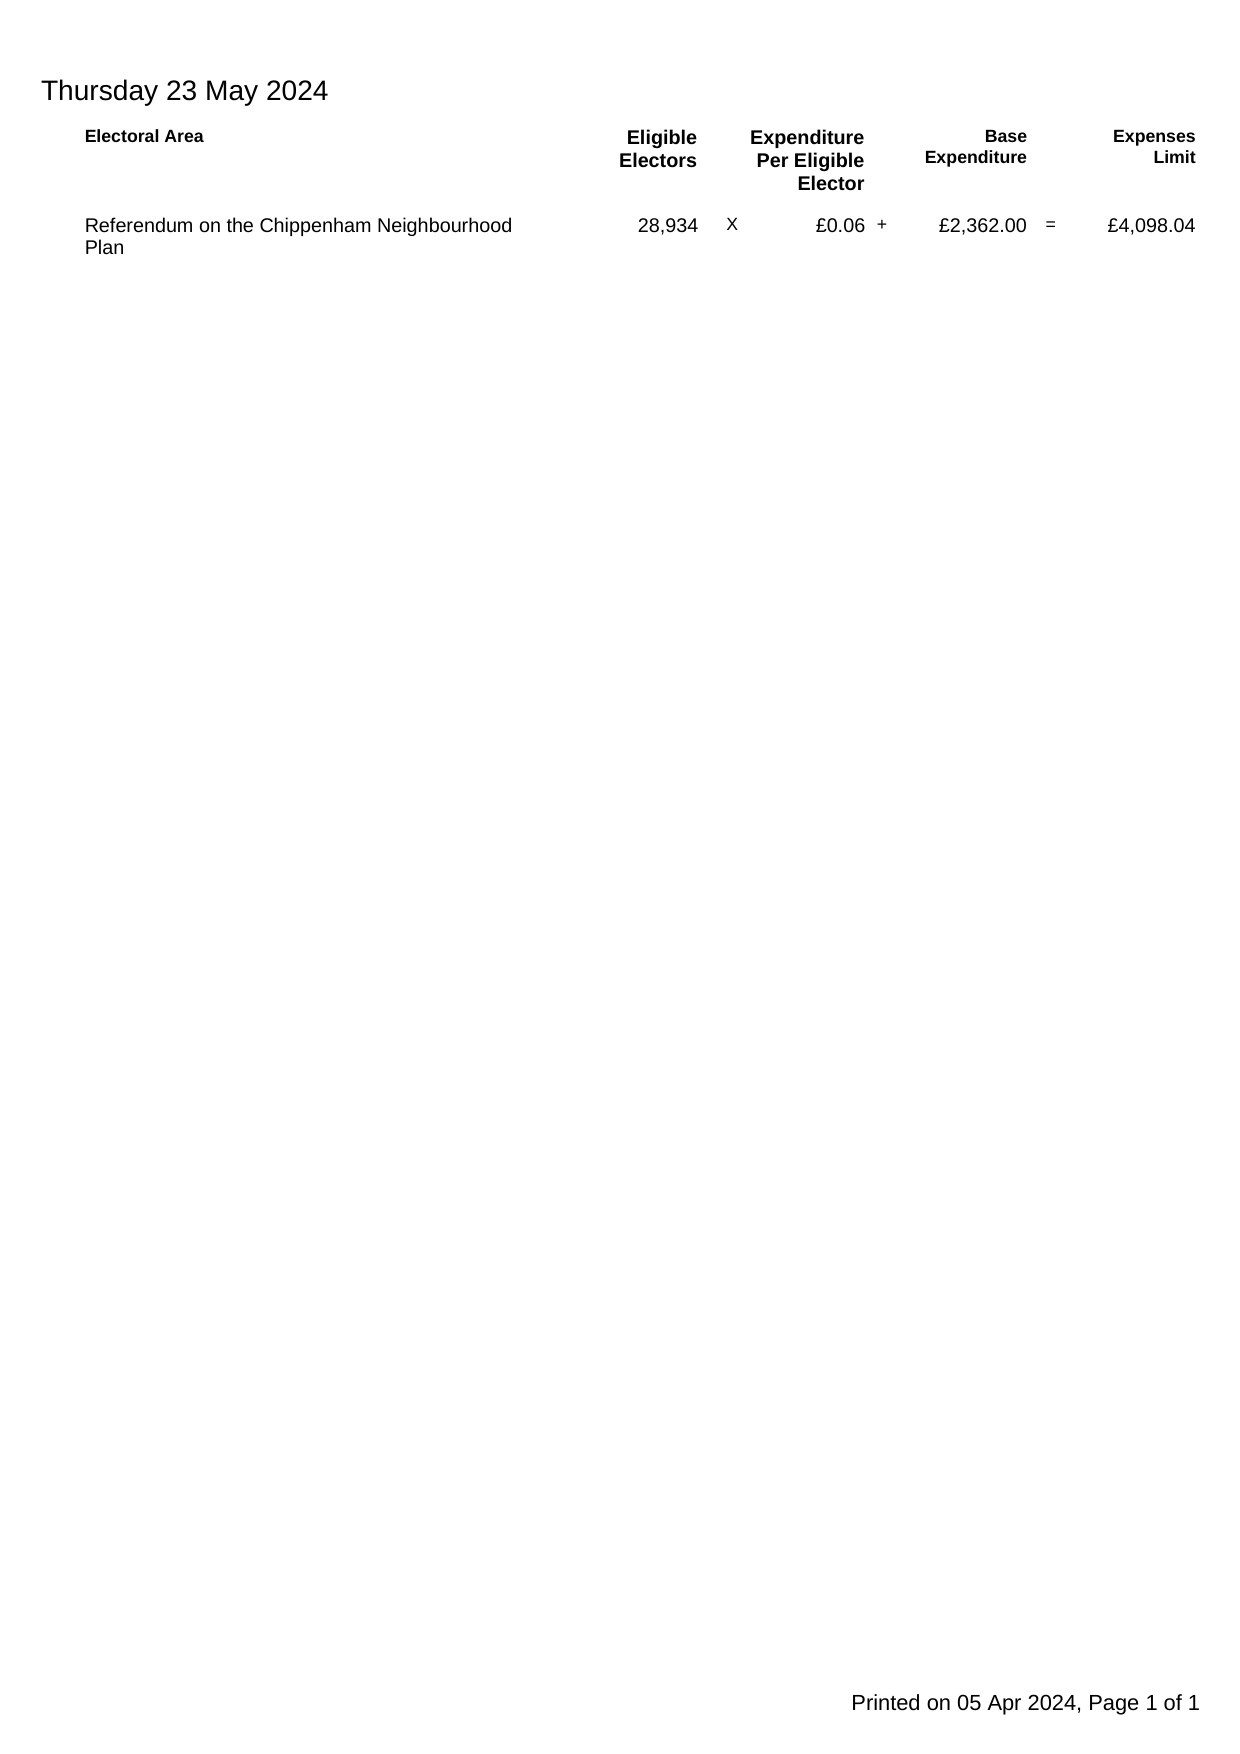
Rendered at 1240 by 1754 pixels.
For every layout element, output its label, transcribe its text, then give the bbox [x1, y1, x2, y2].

text + [869, 213, 895, 234]
text £0.06 [745, 213, 865, 236]
text Expenditure Per Eligible Elector [728, 126, 864, 194]
text Base [906, 126, 1027, 146]
text Eligible Electors [550, 126, 697, 171]
text Referendum on the Chippenham Neighbourhood Plan [84, 213, 550, 259]
text X [719, 213, 745, 234]
text Expenditure [906, 146, 1027, 167]
text Electoral Area [84, 126, 538, 146]
text = [1038, 213, 1063, 234]
text 28,934 [550, 213, 698, 236]
text Printed on 05 Apr 2024, Page 1 of 1 [638, 1690, 1200, 1715]
text £2,362.00 [906, 213, 1027, 236]
text Thursday 23 May 2024 [41, 73, 1072, 106]
text £4,098.04 [1075, 213, 1195, 236]
text Expenses Limit [1075, 126, 1195, 167]
